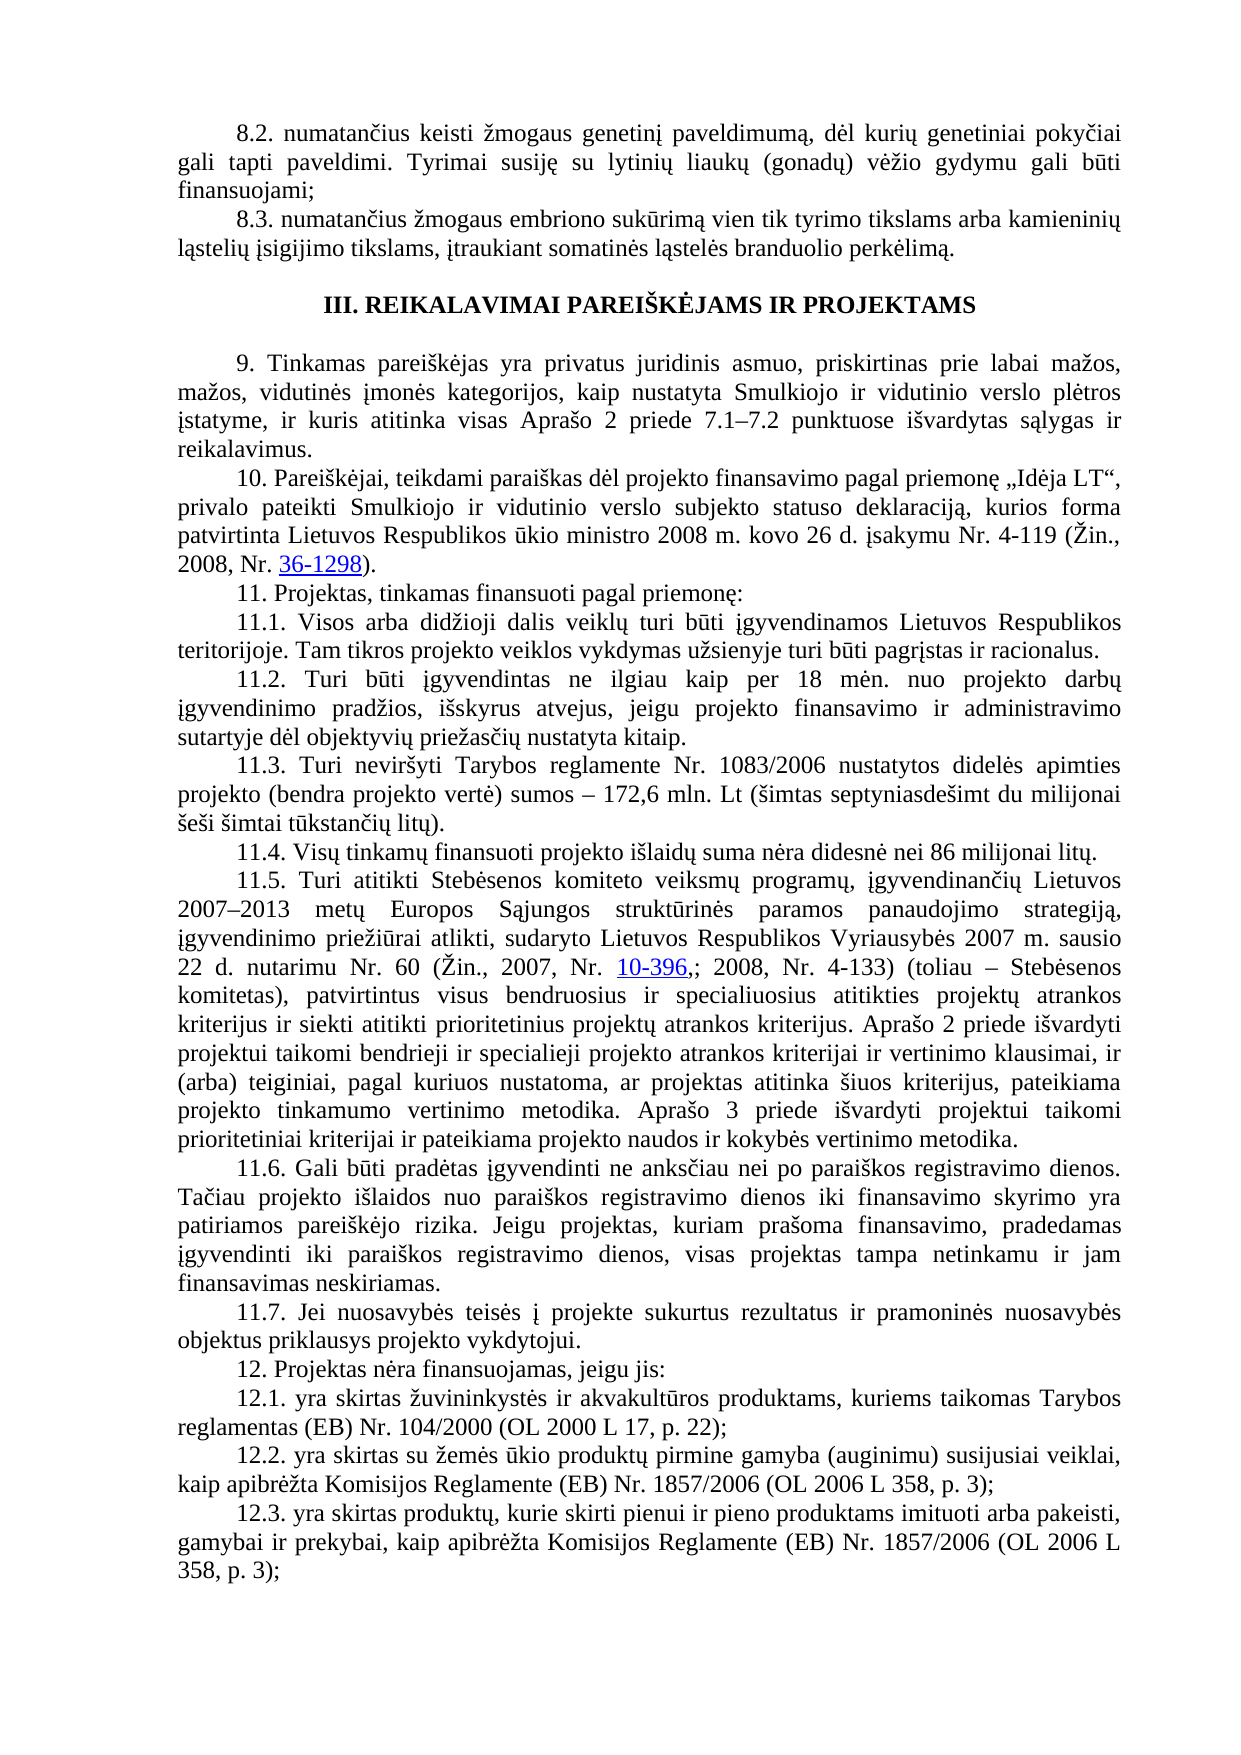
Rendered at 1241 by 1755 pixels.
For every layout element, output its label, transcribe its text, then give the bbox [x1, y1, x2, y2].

text 11.7. Jei nuosavybės teisės į projekte sukurtus rezultatus ir pramoninės nuosavybės objektus priklausys projekto vykdytojui. [177, 1297, 1122, 1354]
text 8.2. numatančius keisti žmogaus genetinį paveldimumą, dėl kurių genetiniai pokyčiai gali tapti paveldimi. Tyrimai susiję su lytinių liaukų (gonadų) vėžio gydymu gali būti finansuojami; [177, 118, 1122, 204]
text 12.3. yra skirtas produktų, kurie skirti pienui ir pieno produktams imituoti arba pakeisti, gamybai ir prekybai, kaip apibrėžta Komisijos Reglamente (EB) Nr. 1857/2006 (OL 2006 L 358, p. 3); [177, 1498, 1122, 1584]
text III. REIKALAVIMAI PAREIŠKĖJAMS IR PROJEKTAMS [177, 291, 1122, 319]
text 11.6. Gali būti pradėtas įgyvendinti ne anksčiau nei po paraiškos registravimo dienos. Tačiau projekto išlaidos nuo paraiškos registravimo dienos iki finansavimo skyrimo yra patiriamos pareiškėjo rizika. Jeigu projektas, kuriam prašoma finansavimo, pradedamas įgyvendinti iki paraiškos registravimo dienos, visas projektas tampa netinkamu ir jam finansavimas neskiriamas. [177, 1153, 1122, 1297]
text 12. Projektas nėra finansuojamas, jeigu jis: [177, 1354, 1122, 1383]
text 11.3. Turi neviršyti Tarybos reglamente Nr. 1083/2006 nustatytos didelės apimties projekto (bendra projekto vertė) sumos – 172,6 mln. Lt (šimtas septyniasdešimt du milijonai šeši šimtai tūkstančių litų). [177, 751, 1122, 837]
text 11. Projektas, tinkamas finansuoti pagal priemonę: [177, 578, 1122, 607]
text 11.5. Turi atitikti Stebėsenos komiteto veiksmų programų, įgyvendinančių Lietuvos 2007–2013 metų Europos Sąjungos struktūrinės paramos panaudojimo strategiją, įgyvendinimo priežiūrai atlikti, sudaryto Lietuvos Respublikos Vyriausybės 2007 m. sausio 22 d. nutarimu Nr. 60 (Žin., 2007, Nr. 10-396,; 2008, Nr. 4-133) (toliau – Stebėsenos komitetas), patvirtintus visus bendruosius ir specialiuosius atitikties projektų atrankos kriterijus ir siekti atitikti prioritetinius projektų atrankos kriterijus. Aprašo 2 priede išvardyti projektui taikomi bendrieji ir specialieji projekto atrankos kriterijai ir vertinimo klausimai, ir (arba) teiginiai, pagal kuriuos nustatoma, ar projektas atitinka šiuos kriterijus, pateikiama projekto tinkamumo vertinimo metodika. Aprašo 3 priede išvardyti projektui taikomi prioritetiniai kriterijai ir pateikiama projekto naudos ir kokybės vertinimo metodika. [177, 866, 1122, 1153]
text 9. Tinkamas pareiškėjas yra privatus juridinis asmuo, priskirtinas prie labai mažos, mažos, vidutinės įmonės kategorijos, kaip nustatyta Smulkiojo ir vidutinio verslo plėtros įstatyme, ir kuris atitinka visas Aprašo 2 priede 7.1–7.2 punktuose išvardytas sąlygas ir reikalavimus. [177, 348, 1122, 463]
text 12.1. yra skirtas žuvininkystės ir akvakultūros produktams, kuriems taikomas Tarybos reglamentas (EB) Nr. 104/2000 (OL 2000 L 17, p. 22); [177, 1383, 1122, 1441]
text 11.1. Visos arba didžioji dalis veiklų turi būti įgyvendinamos Lietuvos Respublikos teritorijoje. Tam tikros projekto veiklos vykdymas užsienyje turi būti pagrįstas ir racionalus. [177, 607, 1122, 664]
text 11.2. Turi būti įgyvendintas ne ilgiau kaip per 18 mėn. nuo projekto darbų įgyvendinimo pradžios, išskyrus atvejus, jeigu projekto finansavimo ir administravimo sutartyje dėl objektyvių priežasčių nustatyta kitaip. [177, 664, 1122, 751]
text 10. Pareiškėjai, teikdami paraiškas dėl projekto finansavimo pagal priemonę „Idėja LT“, privalo pateikti Smulkiojo ir vidutinio verslo subjekto statuso deklaraciją, kurios forma patvirtinta Lietuvos Respublikos ūkio ministro 2008 m. kovo 26 d. įsakymu Nr. 4-119 (Žin., 2008, Nr. 36-1298). [177, 463, 1122, 578]
text 11.4. Visų tinkamų finansuoti projekto išlaidų suma nėra didesnė nei 86 milijonai litų. [177, 837, 1122, 866]
text 8.3. numatančius žmogaus embriono sukūrimą vien tik tyrimo tikslams arba kamieninių ląstelių įsigijimo tikslams, įtraukiant somatinės ląstelės branduolio perkėlimą. [177, 204, 1122, 262]
text 12.2. yra skirtas su žemės ūkio produktų pirmine gamyba (auginimu) susijusiai veiklai, kaip apibrėžta Komisijos Reglamente (EB) Nr. 1857/2006 (OL 2006 L 358, p. 3); [177, 1441, 1122, 1498]
